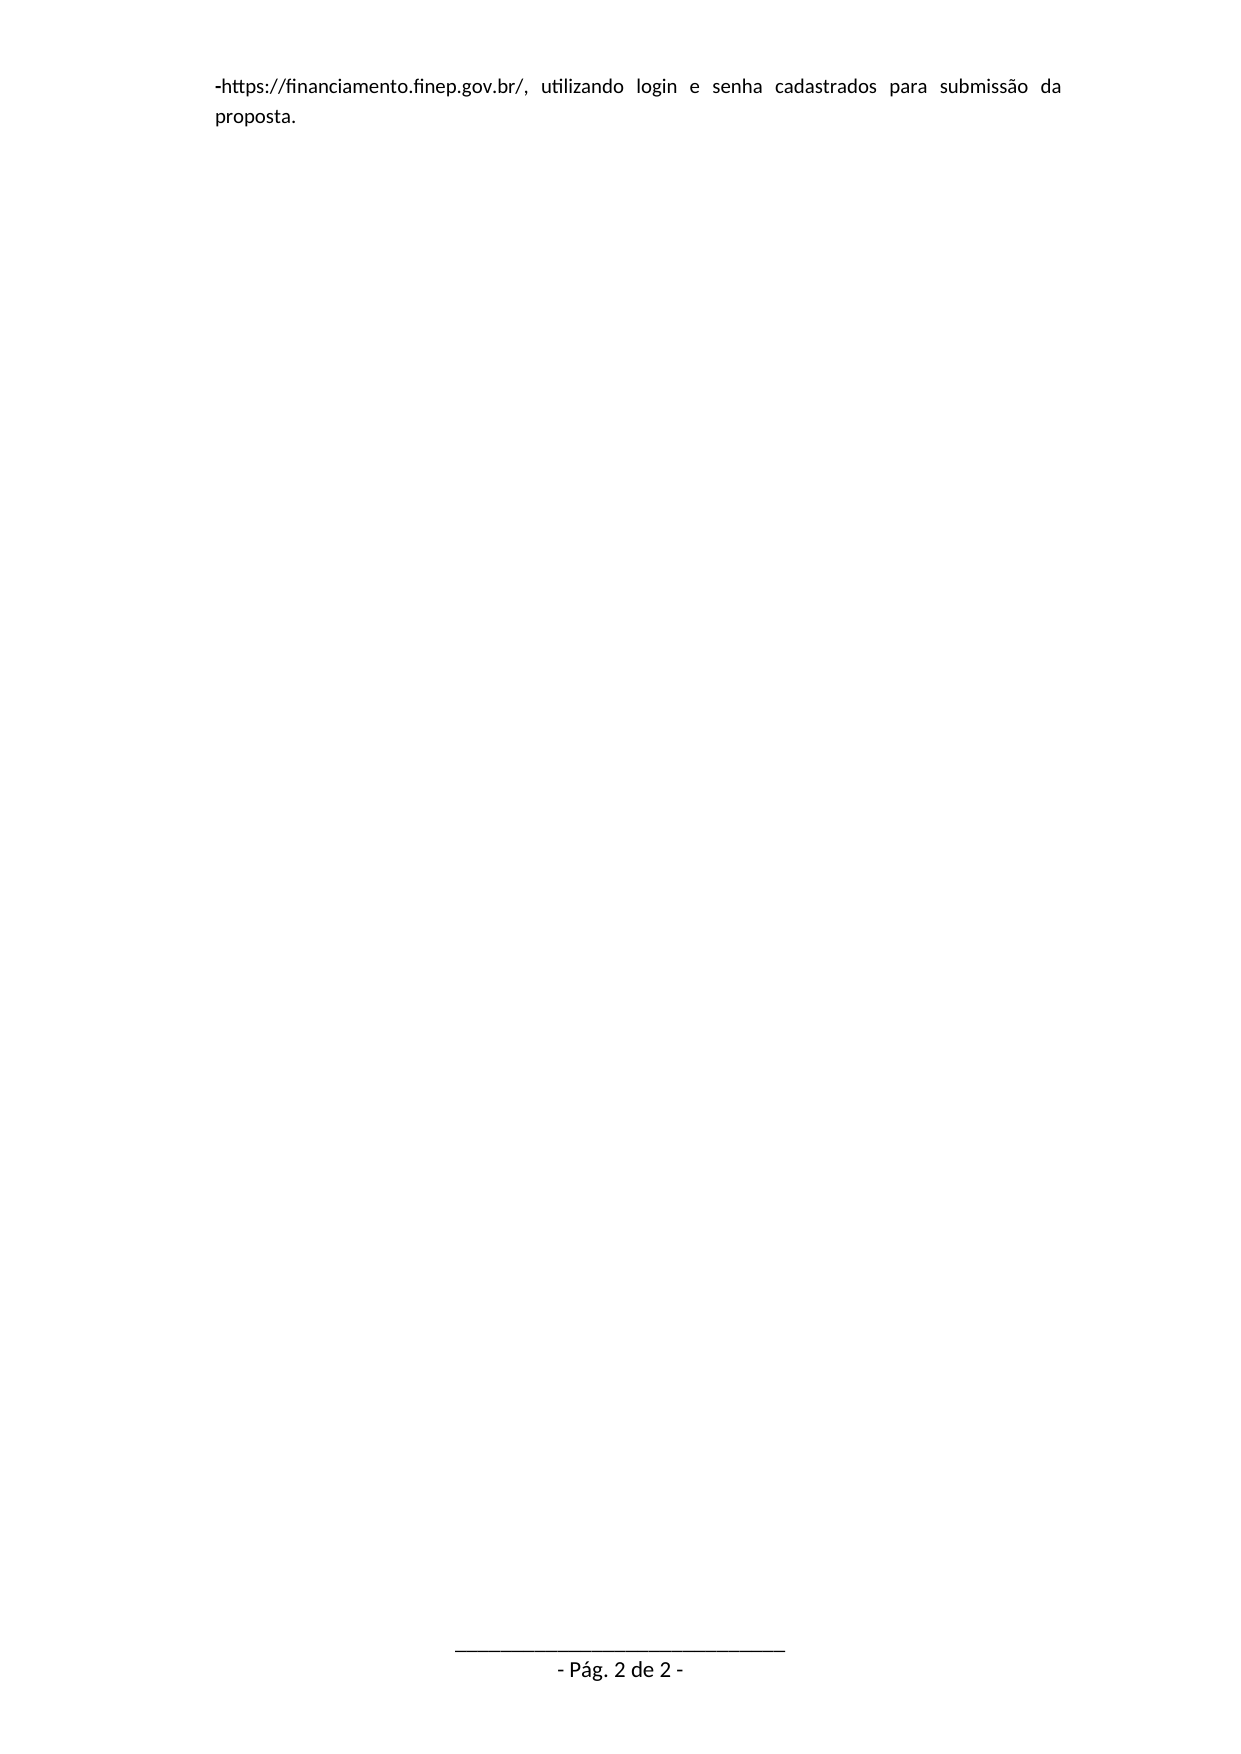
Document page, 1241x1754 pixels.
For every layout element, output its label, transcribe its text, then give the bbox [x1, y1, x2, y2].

list -https://financiamento.finep.gov.br/, utilizando login e senha cadastrados para submissão da proposta. [177, 74, 1063, 128]
